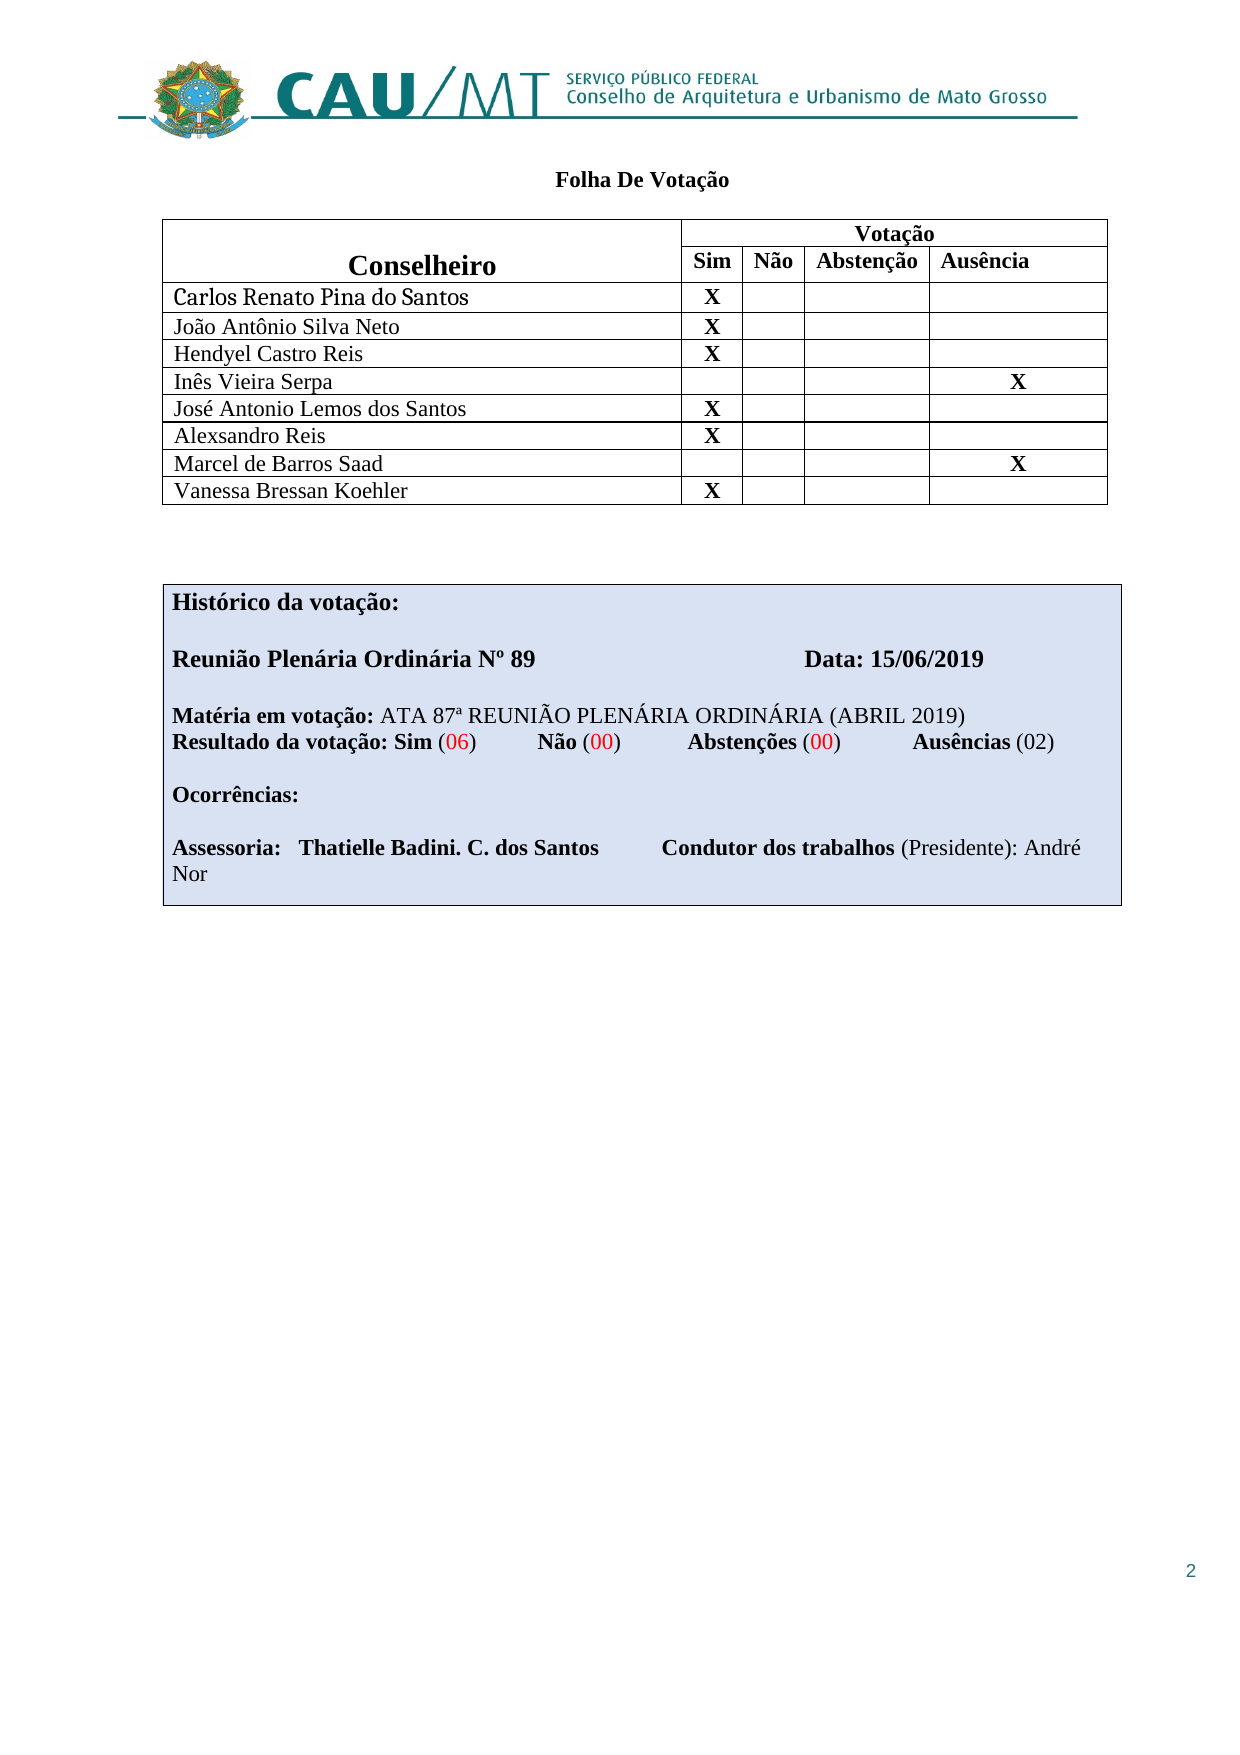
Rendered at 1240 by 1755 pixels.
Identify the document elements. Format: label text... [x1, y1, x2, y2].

table_cell [682, 368, 742, 394]
table_cell X [682, 423, 742, 449]
table_cell Hendyel Castro Reis [163, 340, 681, 367]
table_cell [743, 477, 804, 504]
table_cell [743, 340, 804, 367]
table_cell Alexsandro Reis [163, 423, 681, 449]
table_cell [805, 423, 929, 449]
table_cell X [930, 450, 1107, 476]
table_cell Abstenção [805, 247, 929, 282]
table_cell Marcel de Barros Saad [163, 450, 681, 476]
table_cell [743, 450, 804, 476]
table_cell [805, 368, 929, 394]
table_cell Vanessa Bressan Koehler [163, 477, 681, 504]
text Reunião Plenária Ordinária Nº 89 Data: 15/06/2019 [164, 641, 1121, 670]
table_cell Não [743, 247, 804, 282]
table_cell [682, 450, 742, 476]
text Folha De Votação [162, 166, 1122, 192]
table_cell [805, 340, 929, 367]
text Ocorrências: [164, 778, 1121, 804]
table_cell Ausência [930, 247, 1107, 282]
table_cell Carlos Renato Pina do Santos [163, 283, 681, 312]
table_cell [805, 283, 929, 312]
table_cell [743, 368, 804, 394]
table_header Conselheiro [163, 220, 681, 282]
table_cell X [682, 340, 742, 367]
table_cell X [682, 477, 742, 504]
table_cell Sim [682, 247, 742, 282]
table_cell [805, 450, 929, 476]
table_cell X [682, 283, 742, 312]
table_cell [743, 423, 804, 449]
table_cell [930, 340, 1107, 367]
table_cell [930, 477, 1107, 504]
text Assessoria: Thatielle Badini. C. dos Santos Condutor dos trabalhos (Presidente): André Nor [164, 831, 1121, 905]
table_cell [743, 313, 804, 339]
text Matéria em votação: ATA 87ª REUNIÃO PLENÁRIA ORDINÁRIA (ABRIL 2019) [164, 699, 1121, 725]
table_cell João Antônio Silva Neto [163, 313, 681, 339]
table_cell [805, 477, 929, 504]
table_cell [930, 313, 1107, 339]
table_cell X [682, 313, 742, 339]
table_cell [743, 283, 804, 312]
text Histórico da votação: [164, 585, 1121, 612]
table_cell Inês Vieira Serpa [163, 368, 681, 394]
table_header Votação [682, 220, 1107, 246]
table_cell [930, 283, 1107, 312]
text Resultado da votação: Sim (06) Não (00) Abstenções (00) Ausências (02) [164, 725, 1121, 751]
table_cell [930, 423, 1107, 449]
table_cell [930, 395, 1107, 421]
table_cell [805, 313, 929, 339]
table_cell [805, 395, 929, 421]
table_cell José Antonio Lemos dos Santos [163, 395, 681, 421]
table_cell X [930, 368, 1107, 394]
table_cell [743, 395, 804, 421]
table_cell X [682, 395, 742, 421]
